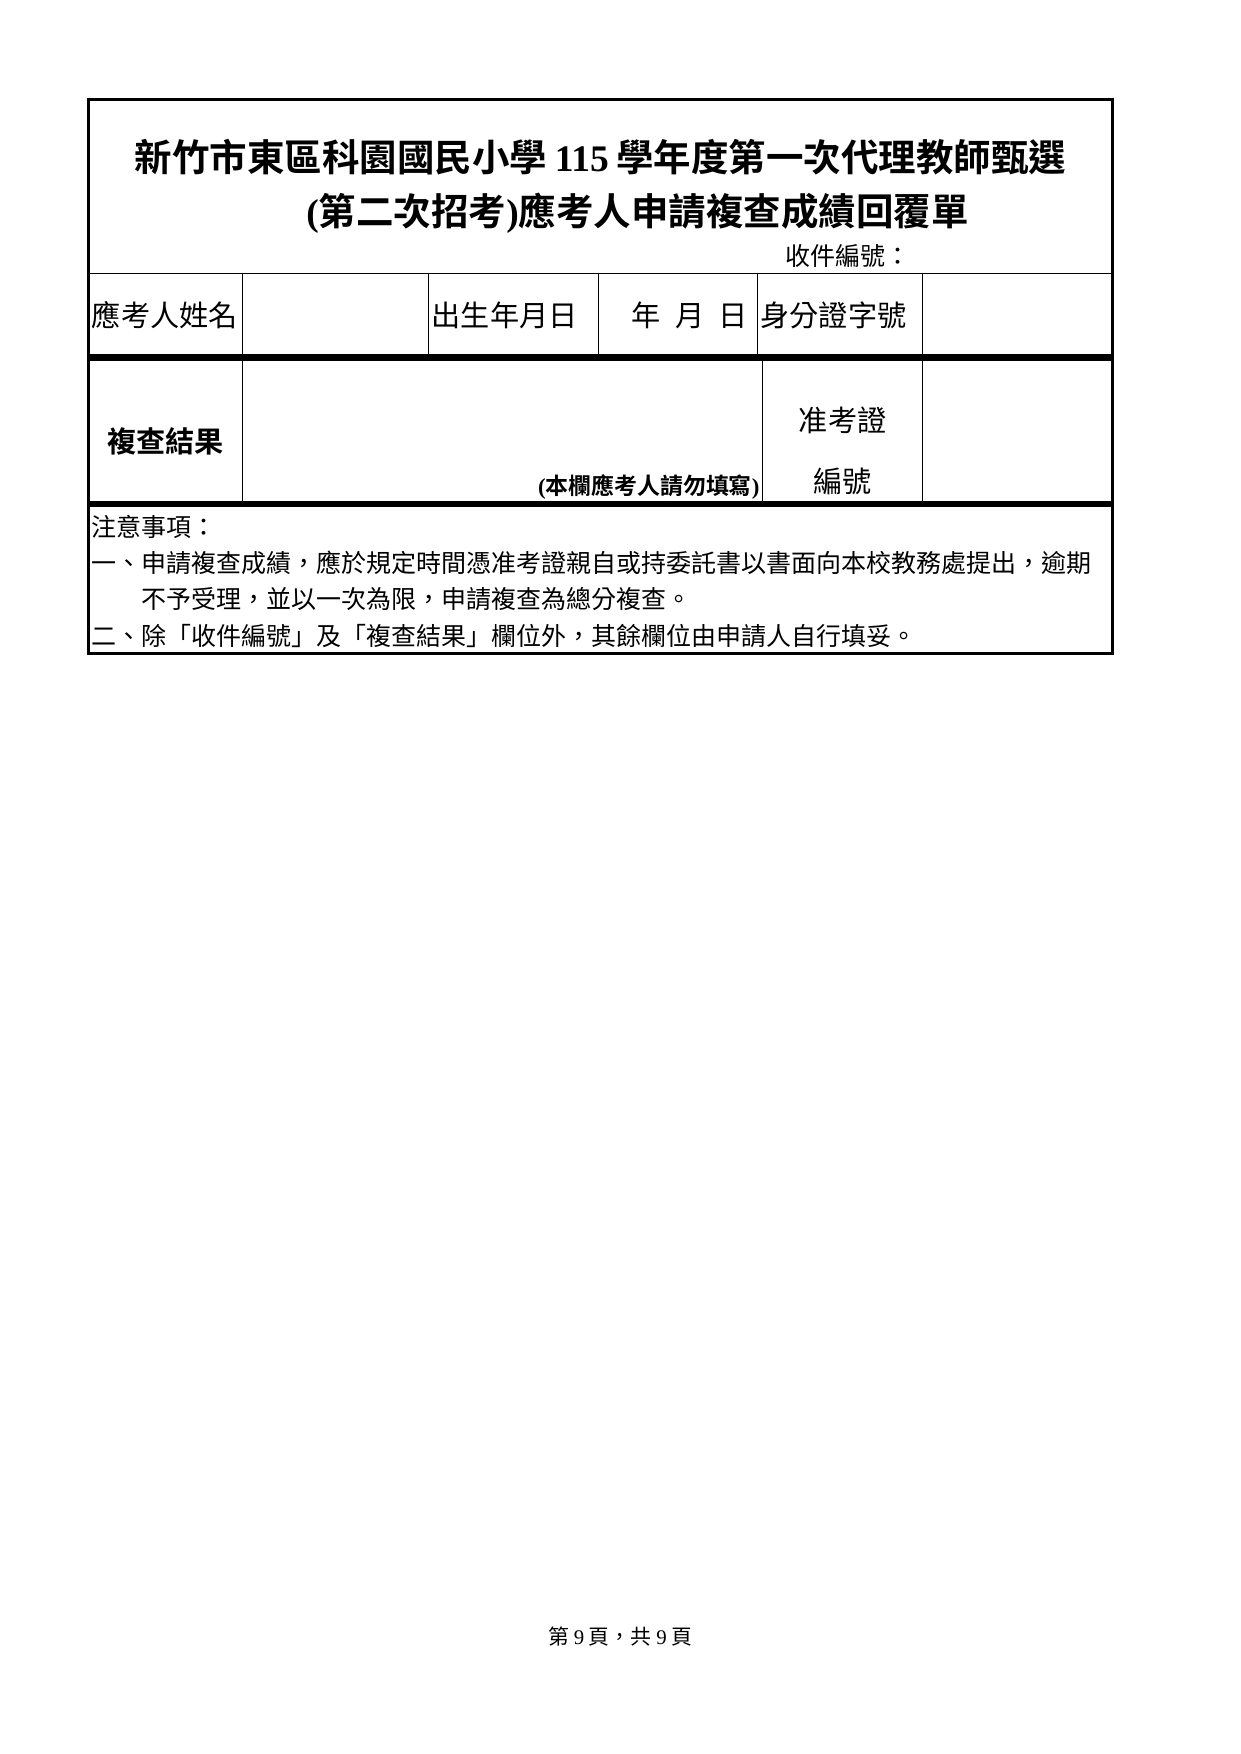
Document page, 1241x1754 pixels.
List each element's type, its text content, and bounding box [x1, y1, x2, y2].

table_cell 複查結果 [90, 361, 242, 501]
table_cell 注意事項： 一、申請複查成績，應於規定時間憑准考證親自或持委託書以書面向本校教務處提出，逾期不予受理，並以一次為限，申請複查為總分複查。 二、除「收件編號」及「複查結果」欄位外，其餘欄位由申請人自行填妥。 [90, 507, 1111, 652]
table_cell [923, 361, 1111, 501]
table_cell 年 月 日 [599, 274, 757, 354]
table_cell 應考人姓名 [90, 274, 242, 354]
table_cell 出生年月日 [429, 274, 598, 354]
table_cell [923, 274, 1111, 354]
table_header 新竹市東區科園國民小學115學年度第一次代理教師甄選 (第二次招考)應考人申請複查成績回覆單 收件編號： [90, 101, 1111, 273]
table_cell (本欄應考人請勿填寫) [243, 361, 762, 501]
table_cell 身分證字號 [758, 274, 922, 354]
table_cell [243, 274, 428, 354]
table_cell 准考證 編號 [763, 361, 922, 501]
